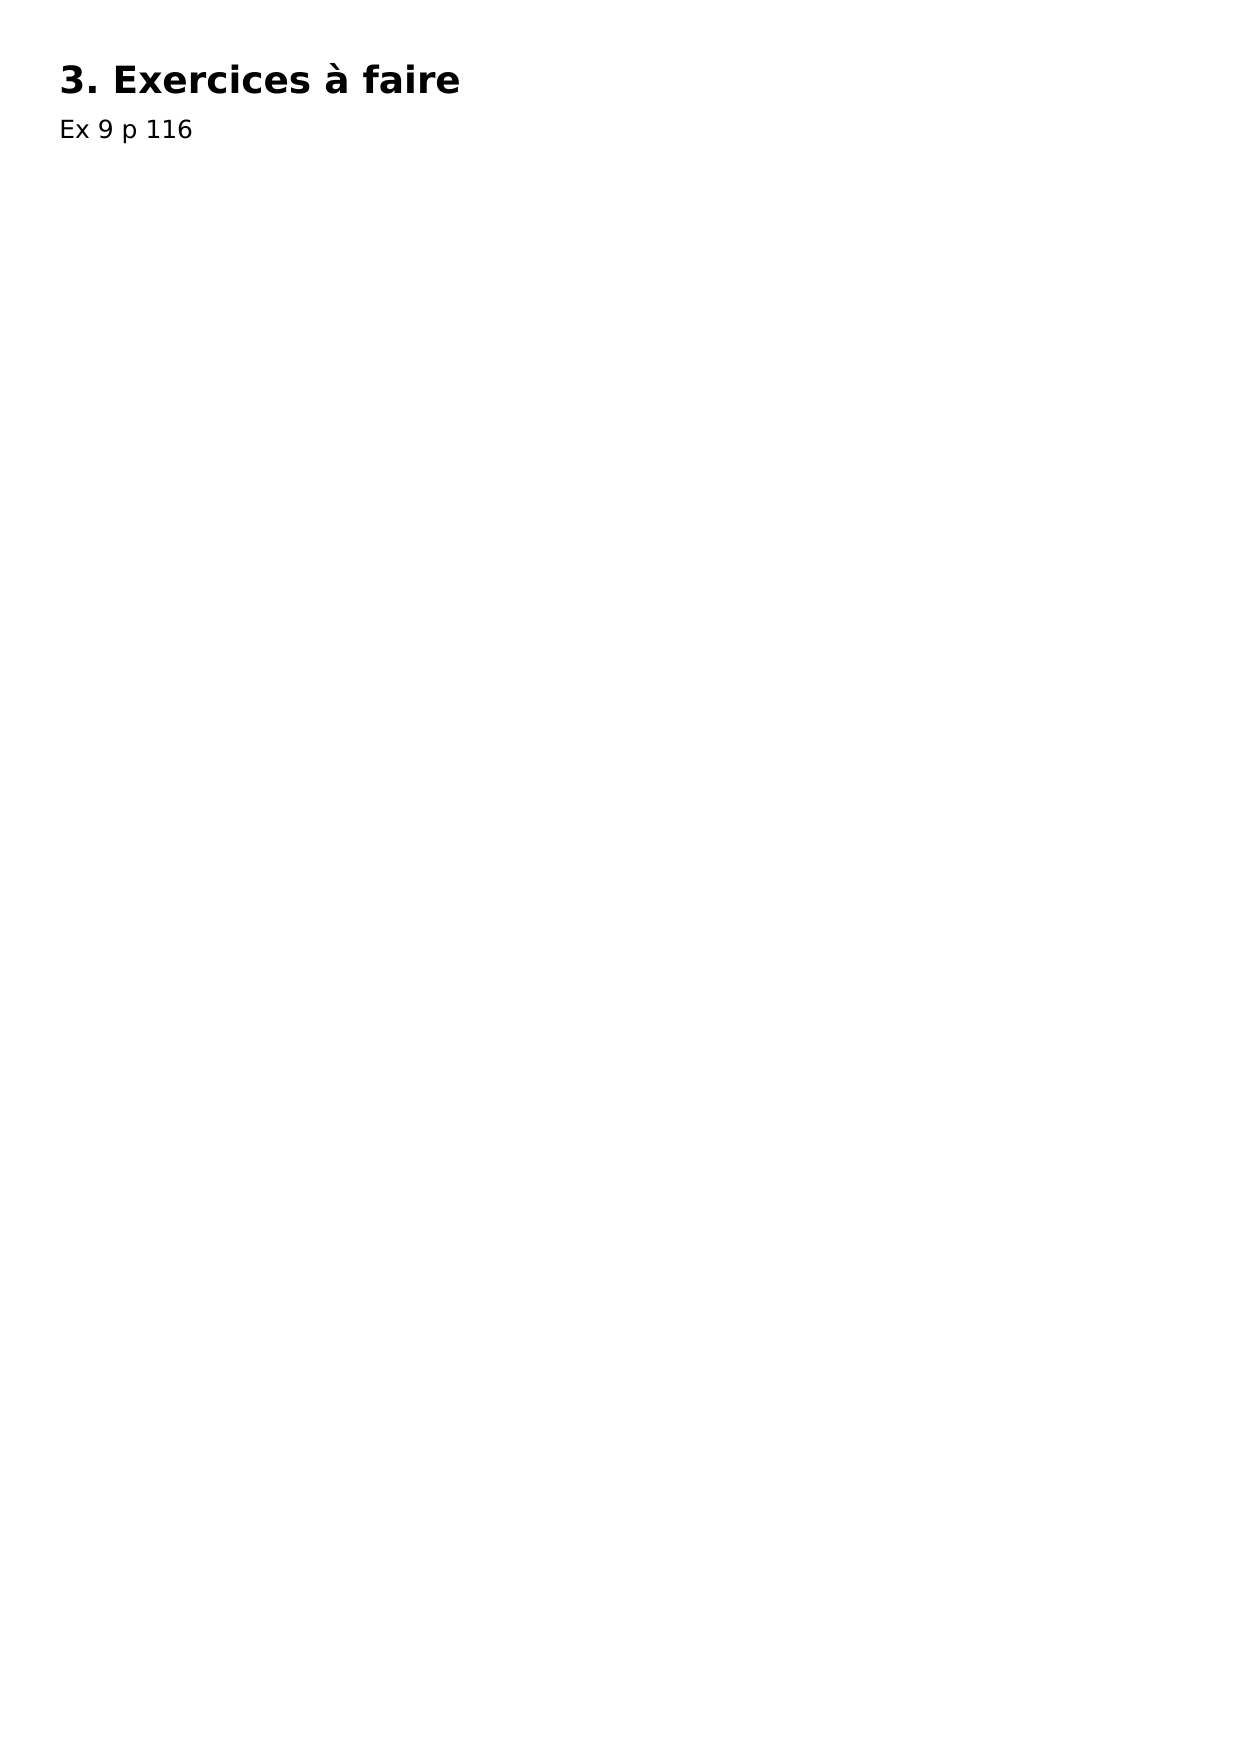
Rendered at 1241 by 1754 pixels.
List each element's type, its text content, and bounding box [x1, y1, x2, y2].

subtitle 3. Exercices à faire [59, 59, 1181, 103]
text Ex 9 p 116 [59, 115, 1181, 144]
